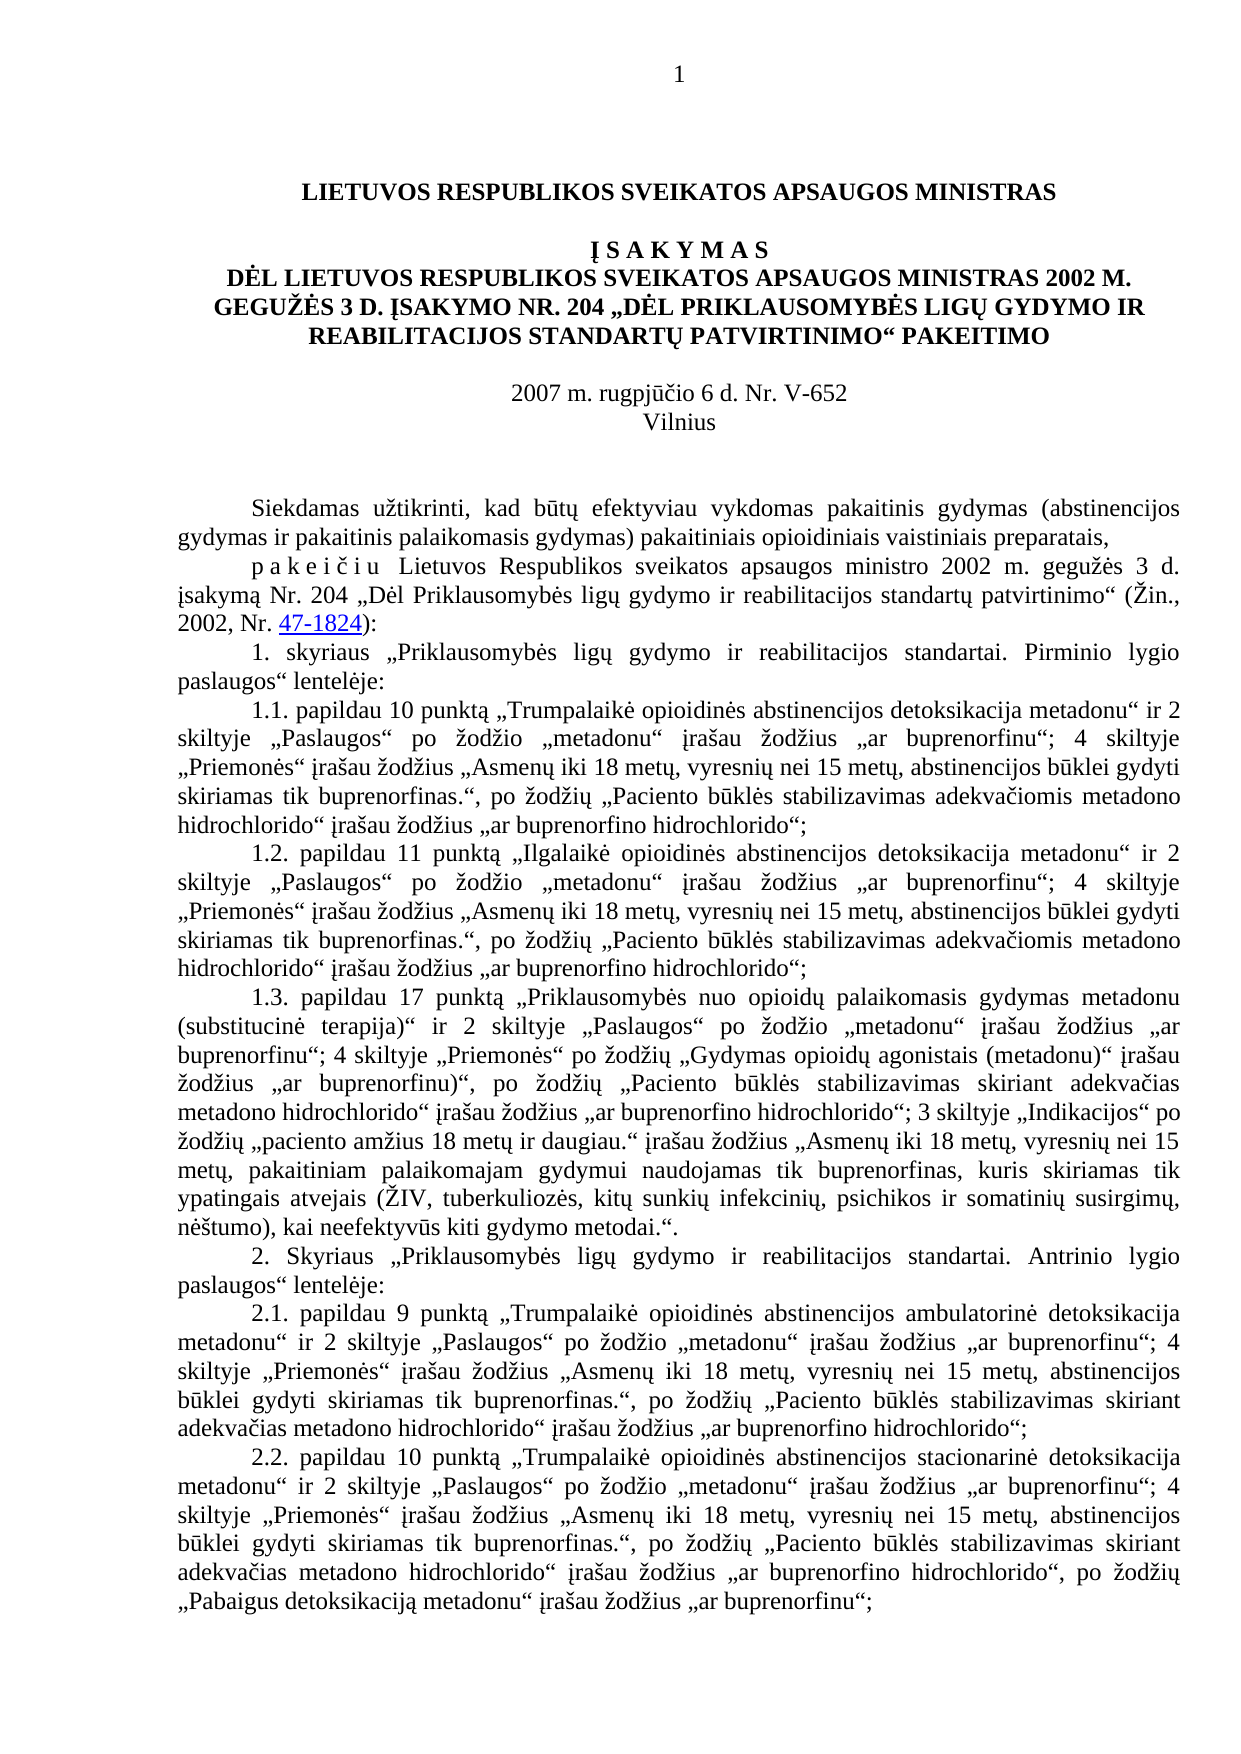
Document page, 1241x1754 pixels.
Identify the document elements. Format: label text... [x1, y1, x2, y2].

text 2. Skyriaus „Priklausomybės ligų gydymo ir reabilitacijos standartai. Antrinio lygio paslaugos“ lentelėje: [177, 1241, 1181, 1298]
text LIETUVOS RESPUBLIKOS SVEIKATOS APSAUGOS MINISTRAS [177, 177, 1181, 206]
text DĖL LIETUVOS RESPUBLIKOS SVEIKATOS APSAUGOS MINISTRAS 2002 M. GEGUŽĖS 3 D. ĮSAKYMO NR. 204 „DĖL PRIKLAUSOMYBĖS LIGŲ GYDYMO IR REABILITACIJOS STANDARTŲ PATVIRTINIMO“ PAKEITIMO [177, 263, 1181, 350]
text 2.1. papildau 9 punktą „Trumpalaikė opioidinės abstinencijos ambulatorinė detoksikacija metadonu“ ir 2 skiltyje „Paslaugos“ po žodžio „metadonu“ įrašau žodžius „ar buprenorfinu“; 4 skiltyje „Priemonės“ įrašau žodžius „Asmenų iki 18 metų, vyresnių nei 15 metų, abstinencijos būklei gydyti skiriamas tik buprenorfinas.“, po žodžių „Paciento būklės stabilizavimas skiriant adekvačias metadono hidrochlorido“ įrašau žodžius „ar buprenorfino hidrochlorido“; [177, 1298, 1181, 1442]
text 2007 m. rugpjūčio 6 d. Nr. V-652 [177, 378, 1181, 407]
text 1.1. papildau 10 punktą „Trumpalaikė opioidinės abstinencijos detoksikacija metadonu“ ir 2 skiltyje „Paslaugos“ po žodžio „metadonu“ įrašau žodžius „ar buprenorfinu“; 4 skiltyje „Priemonės“ įrašau žodžius „Asmenų iki 18 metų, vyresnių nei 15 metų, abstinencijos būklei gydyti skiriamas tik buprenorfinas.“, po žodžių „Paciento būklės stabilizavimas adekvačiomis metadono hidrochlorido“ įrašau žodžius „ar buprenorfino hidrochlorido“; [177, 695, 1181, 838]
text Siekdamas užtikrinti, kad būtų efektyviau vykdomas pakaitinis gydymas (abstinencijos gydymas ir pakaitinis palaikomasis gydymas) pakaitiniais opioidiniais vaistiniais preparatais, [177, 493, 1181, 551]
text 2.2. papildau 10 punktą „Trumpalaikė opioidinės abstinencijos stacionarinė detoksikacija metadonu“ ir 2 skiltyje „Paslaugos“ po žodžio „metadonu“ įrašau žodžius „ar buprenorfinu“; 4 skiltyje „Priemonės“ įrašau žodžius „Asmenų iki 18 metų, vyresnių nei 15 metų, abstinencijos būklei gydyti skiriamas tik buprenorfinas.“, po žodžių „Paciento būklės stabilizavimas skiriant adekvačias metadono hidrochlorido“ įrašau žodžius „ar buprenorfino hidrochlorido“, po žodžių „Pabaigus detoksikaciją metadonu“ įrašau žodžius „ar buprenorfinu“; [177, 1442, 1181, 1615]
text Vilnius [177, 407, 1181, 436]
text Į S A K Y M A S [177, 235, 1181, 263]
text pakeičiu Lietuvos Respublikos sveikatos apsaugos ministro 2002 m. gegužės 3 d. įsakymą Nr. 204 „Dėl Priklausomybės ligų gydymo ir reabilitacijos standartų patvirtinimo“ (Žin., 2002, Nr. 47-1824): [177, 551, 1181, 637]
text 1. skyriaus „Priklausomybės ligų gydymo ir reabilitacijos standartai. Pirminio lygio paslaugos“ lentelėje: [177, 637, 1181, 695]
text 1.2. papildau 11 punktą „Ilgalaikė opioidinės abstinencijos detoksikacija metadonu“ ir 2 skiltyje „Paslaugos“ po žodžio „metadonu“ įrašau žodžius „ar buprenorfinu“; 4 skiltyje „Priemonės“ įrašau žodžius „Asmenų iki 18 metų, vyresnių nei 15 metų, abstinencijos būklei gydyti skiriamas tik buprenorfinas.“, po žodžių „Paciento būklės stabilizavimas adekvačiomis metadono hidrochlorido“ įrašau žodžius „ar buprenorfino hidrochlorido“; [177, 838, 1181, 982]
text 1.3. papildau 17 punktą „Priklausomybės nuo opioidų palaikomasis gydymas metadonu (substitucinė terapija)“ ir 2 skiltyje „Paslaugos“ po žodžio „metadonu“ įrašau žodžius „ar buprenorfinu“; 4 skiltyje „Priemonės“ po žodžių „Gydymas opioidų agonistais (metadonu)“ įrašau žodžius „ar buprenorfinu)“, po žodžių „Paciento būklės stabilizavimas skiriant adekvačias metadono hidrochlorido“ įrašau žodžius „ar buprenorfino hidrochlorido“; 3 skiltyje „Indikacijos“ po žodžių „paciento amžius 18 metų ir daugiau.“ įrašau žodžius „Asmenų iki 18 metų, vyresnių nei 15 metų, pakaitiniam palaikomajam gydymui naudojamas tik buprenorfinas, kuris skiriamas tik ypatingais atvejais (ŽIV, tuberkuliozės, kitų sunkių infekcinių, psichikos ir somatinių susirgimų, nėštumo), kai neefektyvūs kiti gydymo metodai.“. [177, 982, 1181, 1241]
